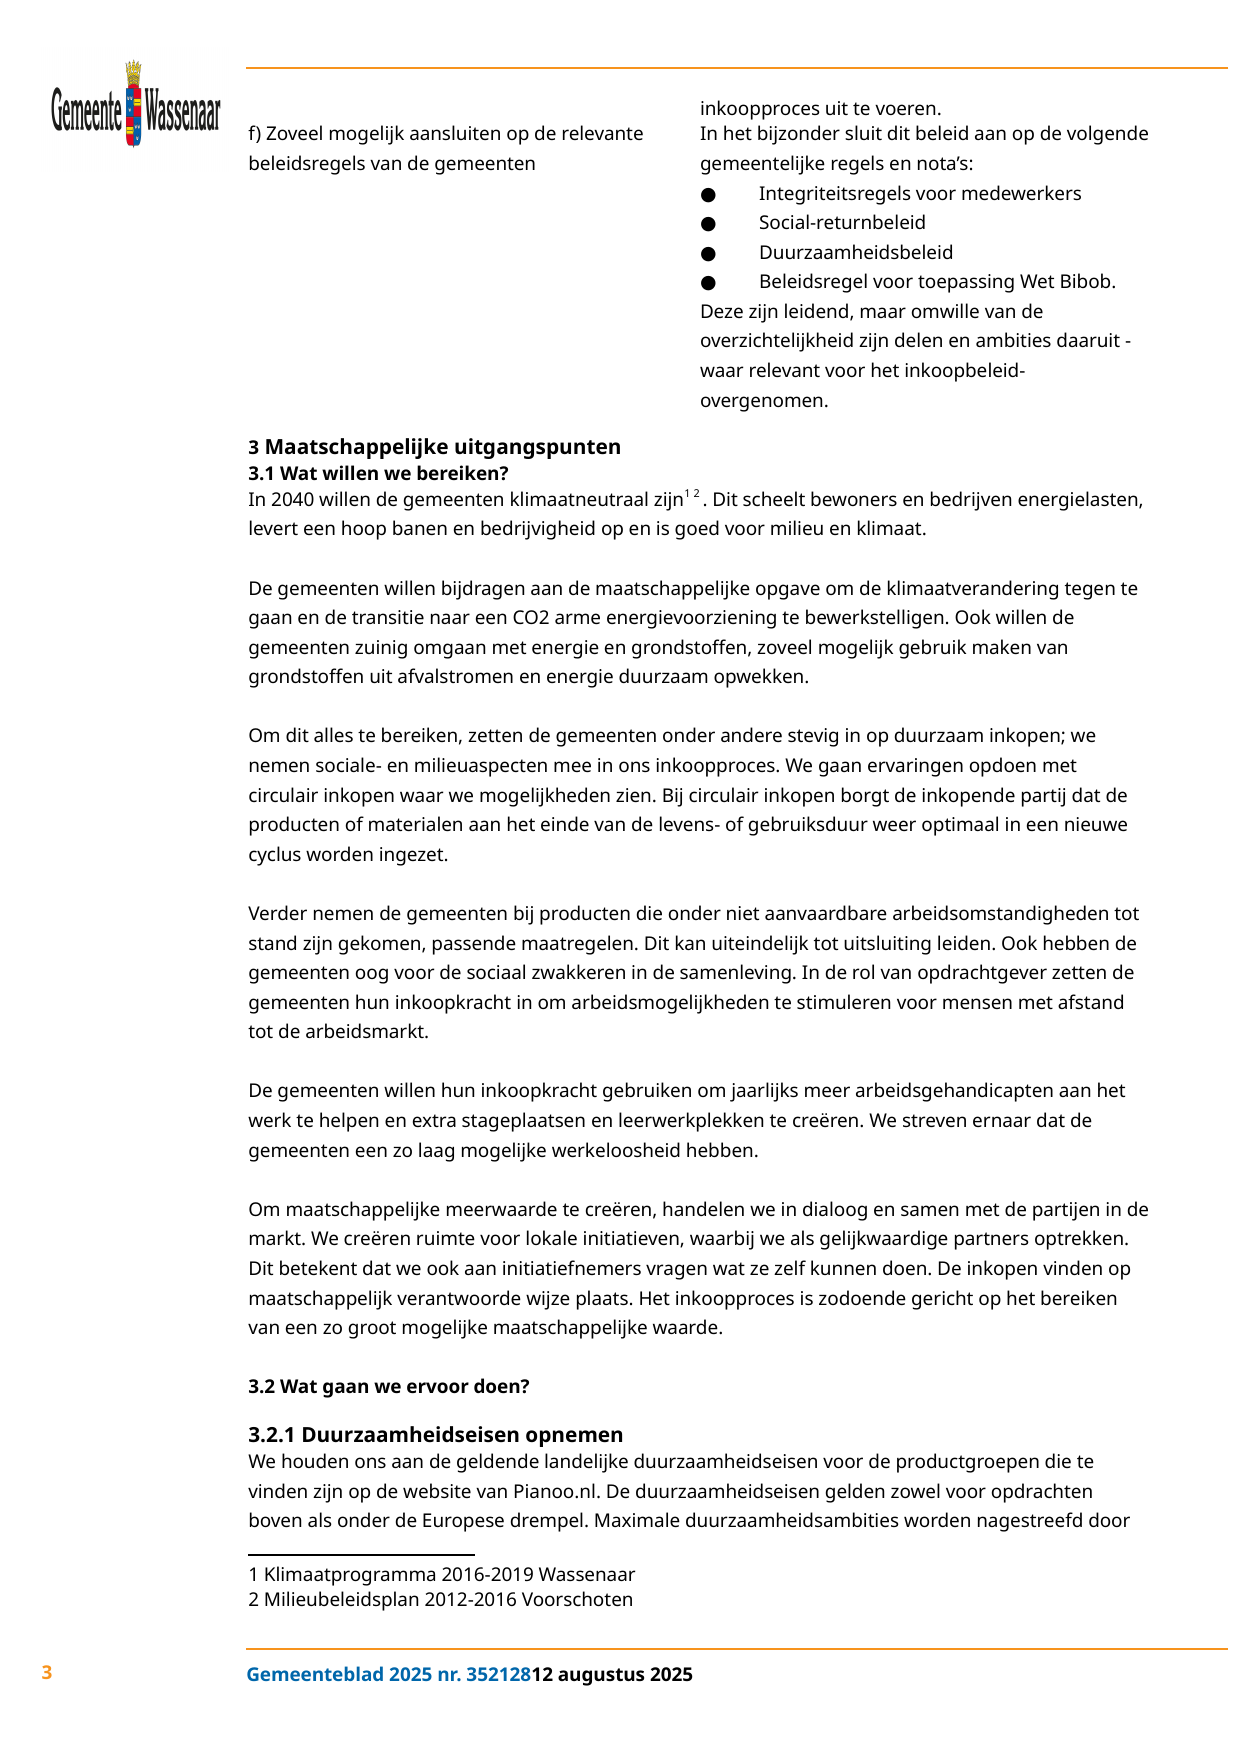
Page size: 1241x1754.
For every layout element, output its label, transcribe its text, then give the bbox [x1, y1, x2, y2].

text In 2040 willen de gemeenten klimaatneutraal zijn. Dit scheelt bewoners en bedrijven energielasten, levert een hoop banen en bedrijvigheid op en is goed voor milieu en klimaat. [248, 486, 1152, 541]
picture [41, 47, 231, 172]
text 3 Maatschappelijke uitgangspunten [248, 432, 1152, 460]
table_cell f) Zoveel mogelijk aansluiten op de relevante beleidsregels van de gemeenten [248, 121, 700, 412]
text 3.1 Wat willen we bereiken? [248, 460, 1152, 486]
text Verder nemen de gemeenten bij producten die onder niet aanvaardbare arbeidsomstandigheden tot stand zijn gekomen, passende maatregelen. Dit kan uiteindelijk tot uitsluiting leiden. Ook hebben de gemeenten oog voor de sociaal zwakkeren in de samenleving. In de rol van opdrachtgever zetten de gemeenten hun inkoopkracht in om arbeidsmogelijkheden te stimuleren voor mensen met afstand tot de arbeidsmarkt. [248, 900, 1152, 1044]
text We houden ons aan de geldende landelijke duurzaamheidseisen voor de productgroepen die te vinden zijn op de website van Pianoo.nl. De duurzaamheidseisen gelden zowel voor opdrachten boven als onder de Europese drempel. Maximale duurzaamheidsambities worden nagestreefd door [248, 1448, 1152, 1533]
text 3.2.1 Duurzaamheidseisen opnemen [248, 1420, 1152, 1448]
text Om maatschappelijke meerwaarde te creëren, handelen we in dialoog en samen met de partijen in de markt. We creëren ruimte voor lokale initiatieven, waarbij we als gelijkwaardige partners optrekken. Dit betekent dat we ook aan initiatiefnemers vragen wat ze zelf kunnen doen. De inkopen vinden op maatschappelijk verantwoorde wijze plaats. Het inkoopproces is zodoende gericht op het bereiken van een zo groot mogelijke maatschappelijke waarde. [248, 1196, 1152, 1340]
text Milieubeleidsplan 2012-2016 Voorschoten [248, 1586, 1152, 1612]
table_cell inkoopproces uit te voeren. [700, 95, 1152, 121]
table_cell In het bijzonder sluit dit beleid aan op de volgende gemeentelijke regels en nota’s: Integriteitsregels voor medewerkers Social-returnbeleid Duurzaamheidsbeleid Beleidsregel voor toepassing Wet Bibob. Deze zijn leidend, maar omwille van de overzichtelijkheid zijn delen en ambities daaruit -waar relevant voor het inkoopbeleid- overgenomen. [700, 121, 1152, 412]
text De gemeenten willen hun inkoopkracht gebruiken om jaarlijks meer arbeidsgehandicapten aan het werk te helpen en extra stageplaatsen en leerwerkplekken te creëren. We streven ernaar dat de gemeenten een zo laag mogelijke werkeloosheid hebben. [248, 1078, 1152, 1162]
text Klimaatprogramma 2016-2019 Wassenaar [248, 1561, 1152, 1586]
text 3.2 Wat gaan we ervoor doen? [248, 1373, 1152, 1399]
text De gemeenten willen bijdragen aan de maatschappelijke opgave om de klimaatverandering tegen te gaan en de transitie naar een CO2 arme energievoorziening te bewerkstelligen. Ook willen de gemeenten zuinig omgaan met energie en grondstoffen, zoveel mogelijk gebruik maken van grondstoffen uit afvalstromen en energie duurzaam opwekken. [248, 575, 1152, 689]
text Om dit alles te bereiken, zetten de gemeenten onder andere stevig in op duurzaam inkopen; we nemen sociale- en milieuaspecten mee in ons inkoopproces. We gaan ervaringen opdoen met circulair inkopen waar we mogelijkheden zien. Bij circulair inkopen borgt de inkopende partij dat de producten of materialen aan het einde van de levens- of gebruiksduur weer optimaal in een nieuwe cyclus worden ingezet. [248, 723, 1152, 867]
table_cell [248, 95, 700, 121]
